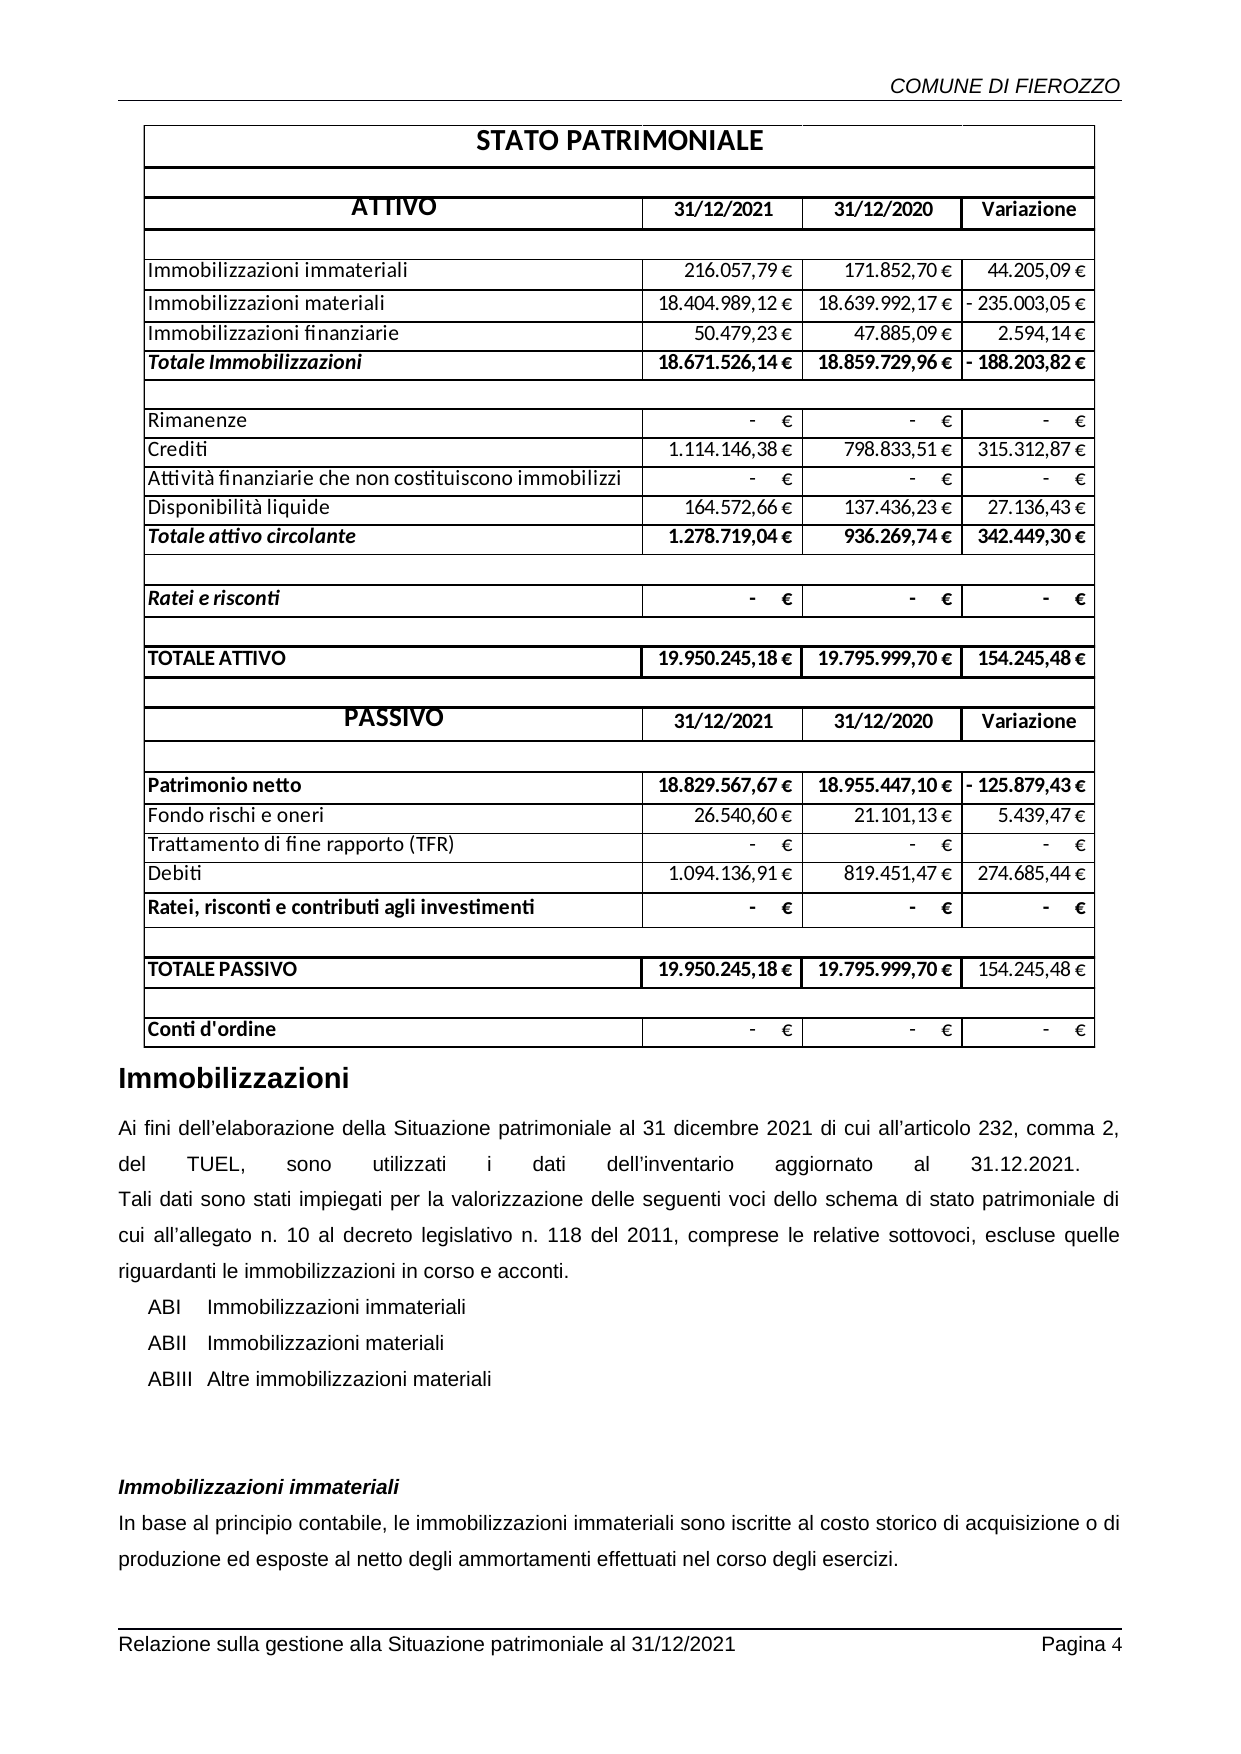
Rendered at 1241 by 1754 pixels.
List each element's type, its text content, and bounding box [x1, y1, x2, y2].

text ABIII Altre immobilizzazioni materiali [148, 1367, 1122, 1391]
text ABII Immobilizzazioni materiali [148, 1331, 1122, 1355]
text ABI Immobilizzazioni immateriali [148, 1295, 1122, 1319]
text Ai fini dell’elaborazione della Situazione patrimoniale al 31 dicembre 2021 di cui all’articolo 232, comma 2, del TUEL, sono utilizzati i dati dell’inventario aggiornato al 31.12.2021. Tali dati sono stati impiegati per la valorizzazione delle seguenti voci dello schema di stato patrimoniale di cui all’allegato n. 10 al decreto legislativo n. 118 del 2011, comprese le relative sottovoci, escluse quelle riguardanti le immobilizzazioni in corso e acconti. [118, 1115, 1122, 1283]
subtitle Immobilizzazioni immateriali [118, 1475, 1122, 1499]
text In base al principio contabile, le immobilizzazioni immateriali sono iscritte al costo storico di acquisizione o di produzione ed esposte al netto degli ammortamenti effettuati nel corso degli esercizi. [118, 1511, 1122, 1571]
subtitle Immobilizzazioni [118, 1061, 1122, 1094]
